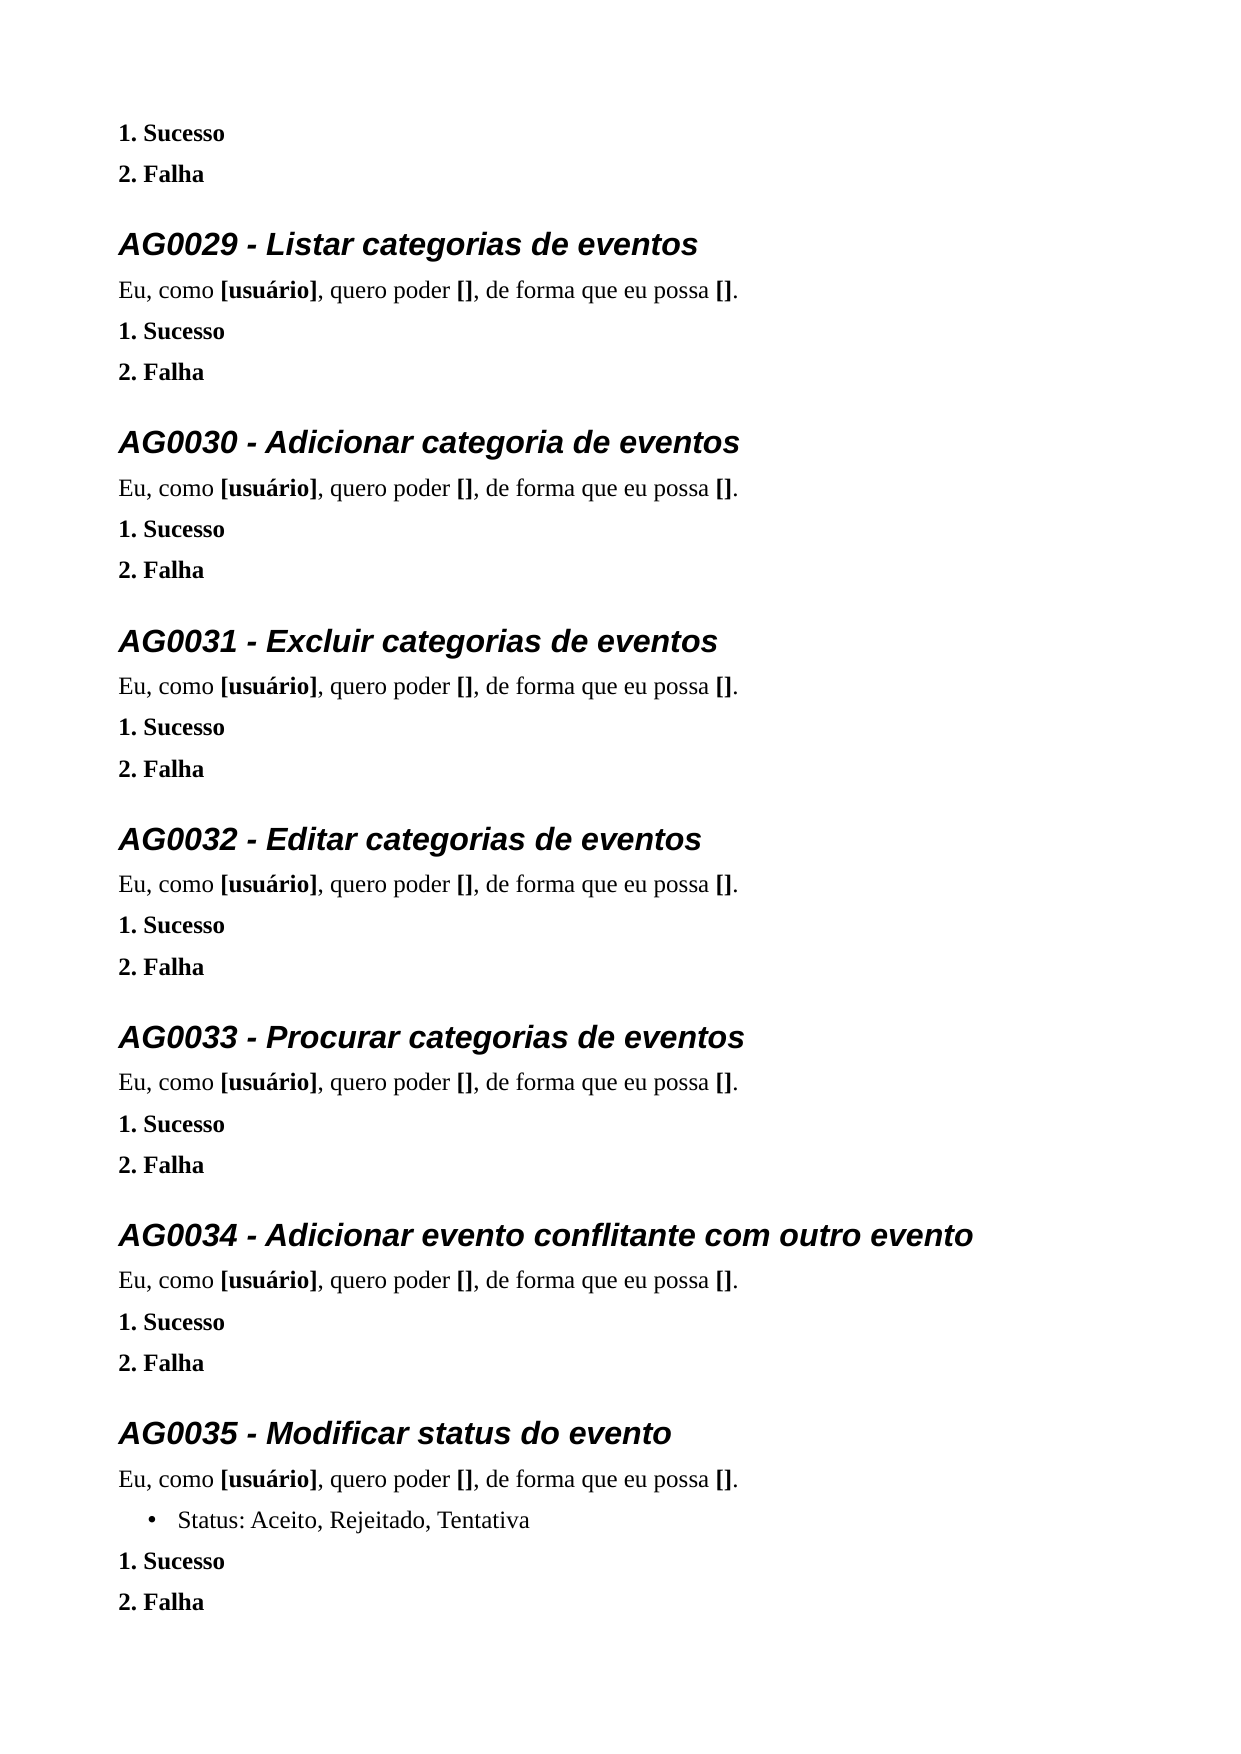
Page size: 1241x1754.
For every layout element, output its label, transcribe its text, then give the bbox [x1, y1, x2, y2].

text Eu, como [usuário], quero poder [], de forma que eu possa []. [118, 671, 1122, 700]
text 2. Falha [118, 754, 1122, 782]
text 1. Sucesso [118, 1109, 1122, 1137]
text 2. Falha [118, 1348, 1122, 1377]
text 1. Sucesso [118, 1307, 1122, 1336]
subtitle AG0035 - Modificar status do evento [118, 1414, 1122, 1451]
text 1. Sucesso [118, 1546, 1122, 1575]
subtitle AG0030 - Adicionar categoria de eventos [118, 424, 1122, 461]
list Status: Aceito, Rejeitado, Tentativa [148, 1505, 1122, 1534]
text Eu, como [usuário], quero poder [], de forma que eu possa []. [118, 869, 1122, 898]
text 2. Falha [118, 556, 1122, 584]
text 1. Sucesso [118, 316, 1122, 345]
text 2. Falha [118, 1587, 1122, 1616]
text Eu, como [usuário], quero poder [], de forma que eu possa []. [118, 275, 1122, 304]
text 2. Falha [118, 952, 1122, 981]
text 1. Sucesso [118, 514, 1122, 543]
subtitle AG0031 - Excluir categorias de eventos [118, 622, 1122, 659]
text 2. Falha [118, 1150, 1122, 1179]
text 2. Falha [118, 357, 1122, 386]
subtitle AG0034 - Adicionar evento conflitante com outro evento [118, 1216, 1122, 1253]
text Eu, como [usuário], quero poder [], de forma que eu possa []. [118, 1067, 1122, 1096]
text Eu, como [usuário], quero poder [], de forma que eu possa []. [118, 473, 1122, 502]
text 2. Falha [118, 159, 1122, 188]
text Eu, como [usuário], quero poder [], de forma que eu possa []. [118, 1464, 1122, 1492]
subtitle AG0029 - Listar categorias de eventos [118, 226, 1122, 262]
text 1. Sucesso [118, 118, 1122, 147]
text 1. Sucesso [118, 712, 1122, 741]
subtitle AG0033 - Procurar categorias de eventos [118, 1018, 1122, 1055]
subtitle AG0032 - Editar categorias de eventos [118, 820, 1122, 857]
text Eu, como [usuário], quero poder [], de forma que eu possa []. [118, 1266, 1122, 1294]
text 1. Sucesso [118, 911, 1122, 939]
